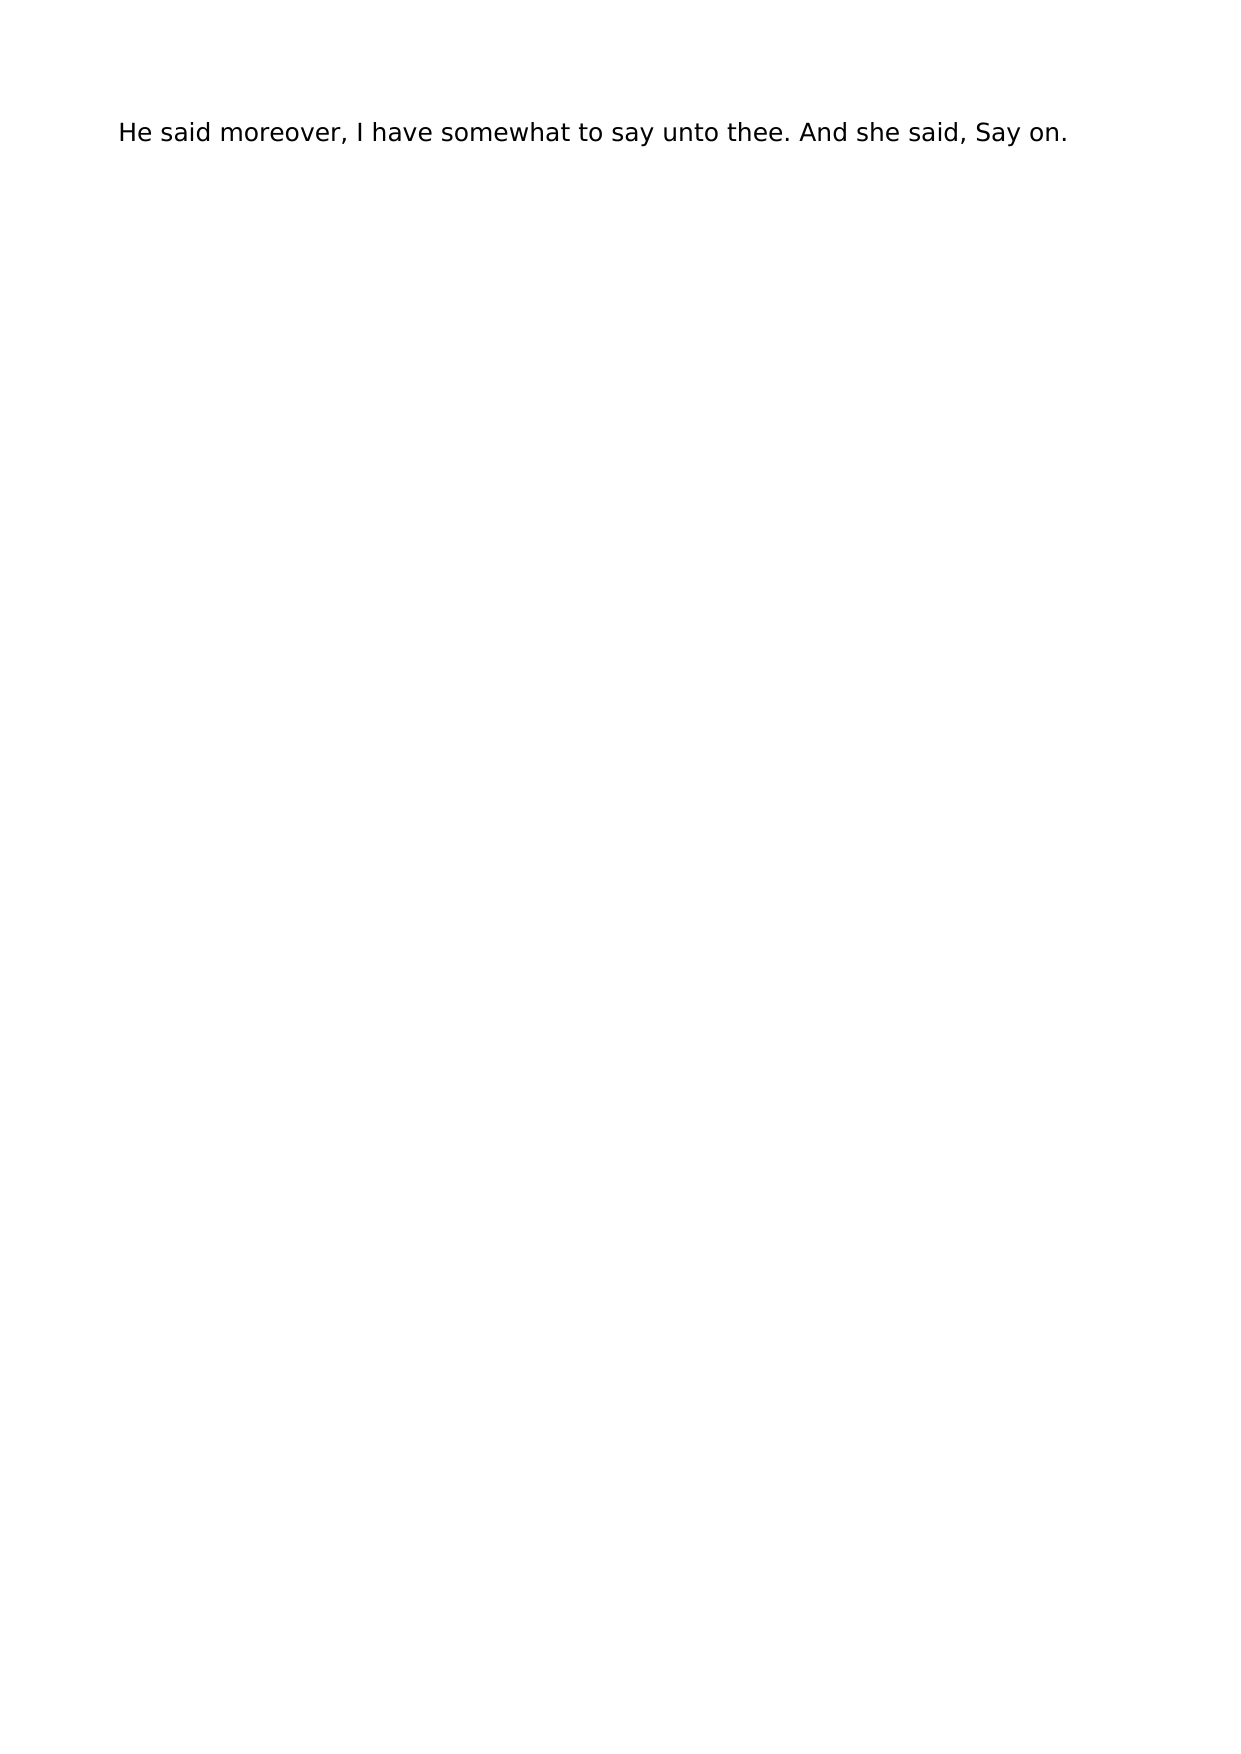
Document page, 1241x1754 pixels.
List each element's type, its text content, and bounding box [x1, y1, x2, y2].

text He said moreover, I have somewhat to say unto thee. And she said, Say on. [118, 118, 1122, 147]
